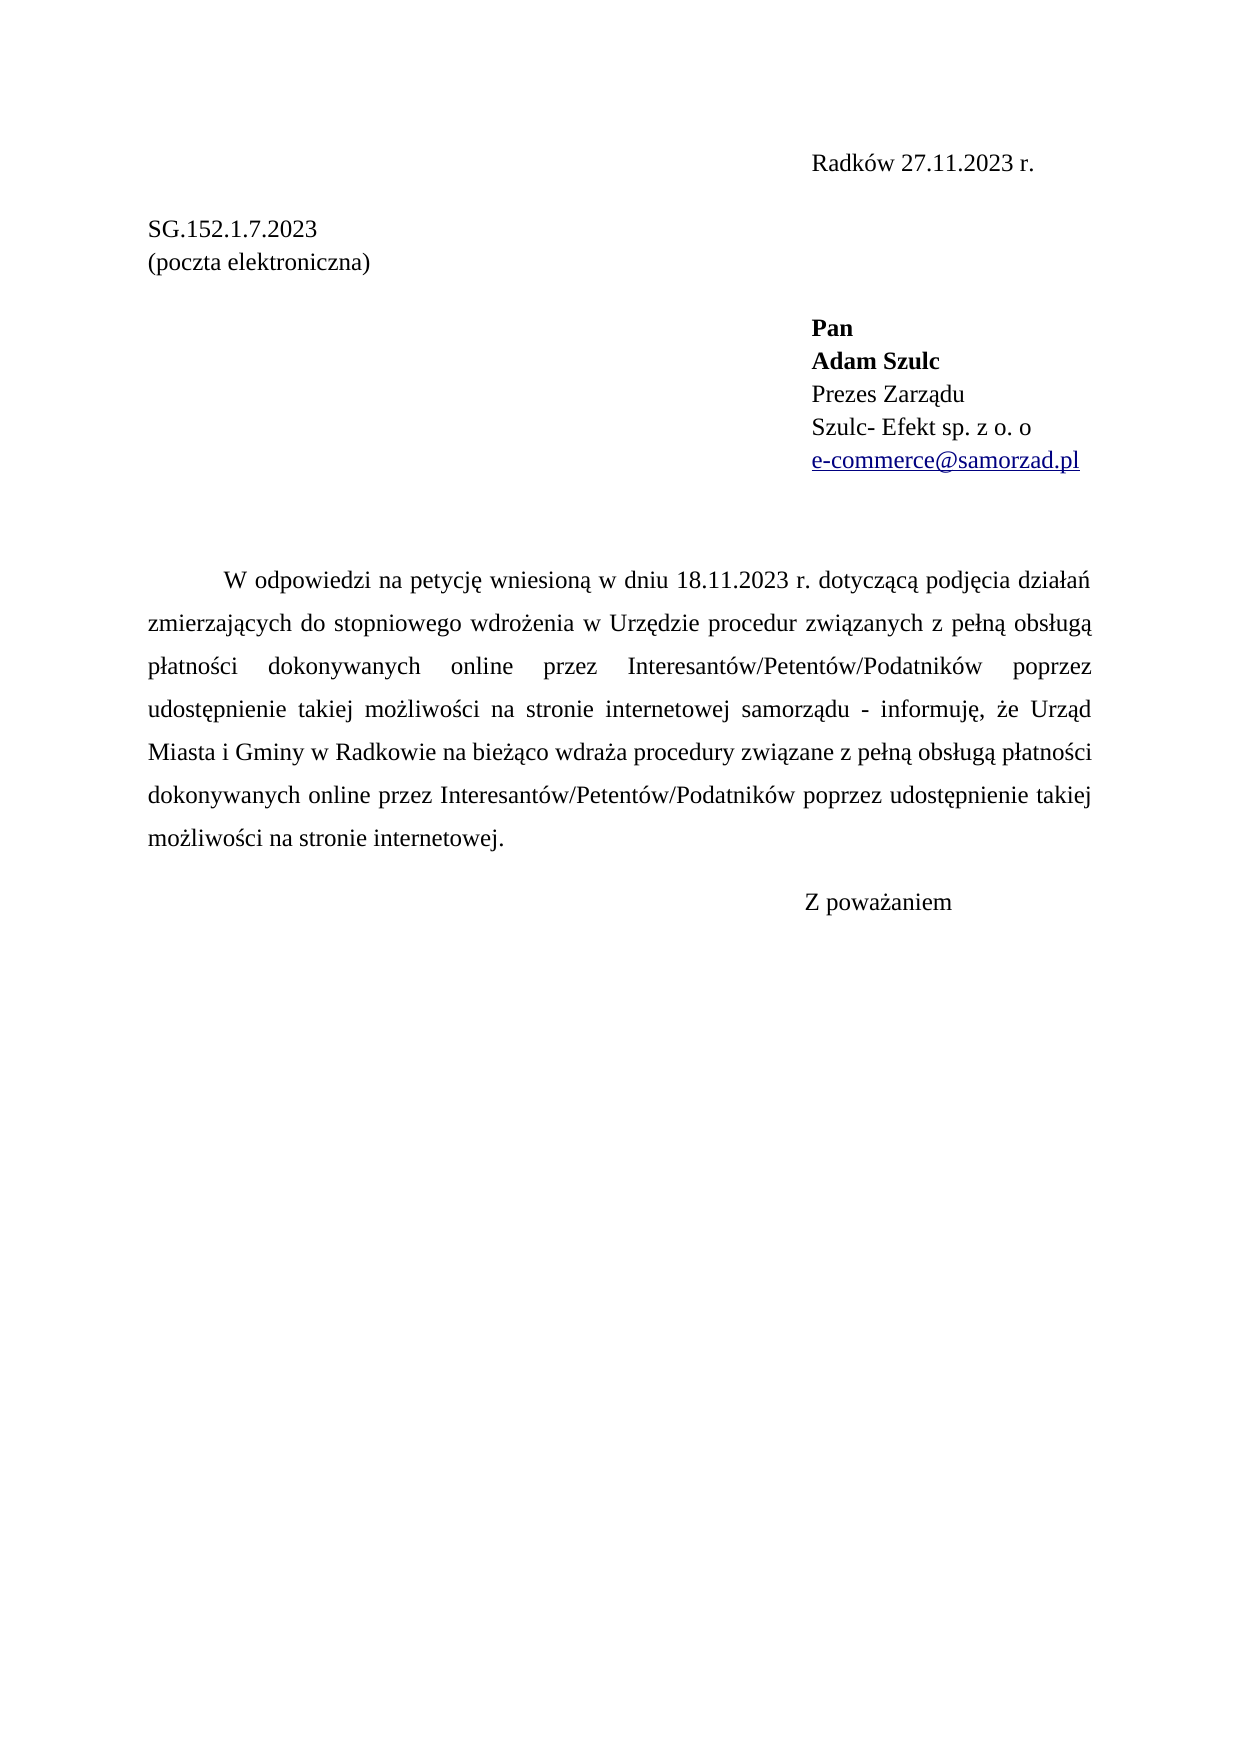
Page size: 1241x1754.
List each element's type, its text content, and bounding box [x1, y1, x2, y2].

text Prezes Zarządu [148, 379, 1093, 407]
text Pan [148, 313, 1093, 341]
text SG.152.1.7.2023 [148, 214, 1093, 242]
text (poczta elektroniczna) [148, 247, 1093, 275]
text W odpowiedzi na petycję wniesioną w dniu 18.11.2023 r. dotyczącą podjęcia działań zmierzających do stopniowego wdrożenia w Urzędzie procedur związanych z pełną obsługą płatności dokonywanych online przez Interesantów/Petentów/Podatników poprzez udostępnienie takiej możliwości na stronie internetowej samorządu - informuję, że Urząd Miasta i Gminy w Radkowie na bieżąco wdraża procedury związane z pełną obsługą płatności dokonywanych online przez Interesantów/Petentów/Podatników poprzez udostępnienie takiej możliwości na stronie internetowej. [148, 565, 1093, 852]
text e-commerce@samorzad.pl [148, 445, 1093, 473]
text Radków 27.11.2023 r. [148, 148, 1093, 176]
text Szulc- Efekt sp. z o. o [148, 412, 1093, 441]
text Adam Szulc [148, 346, 1093, 374]
text Z poważaniem [590, 887, 1093, 916]
